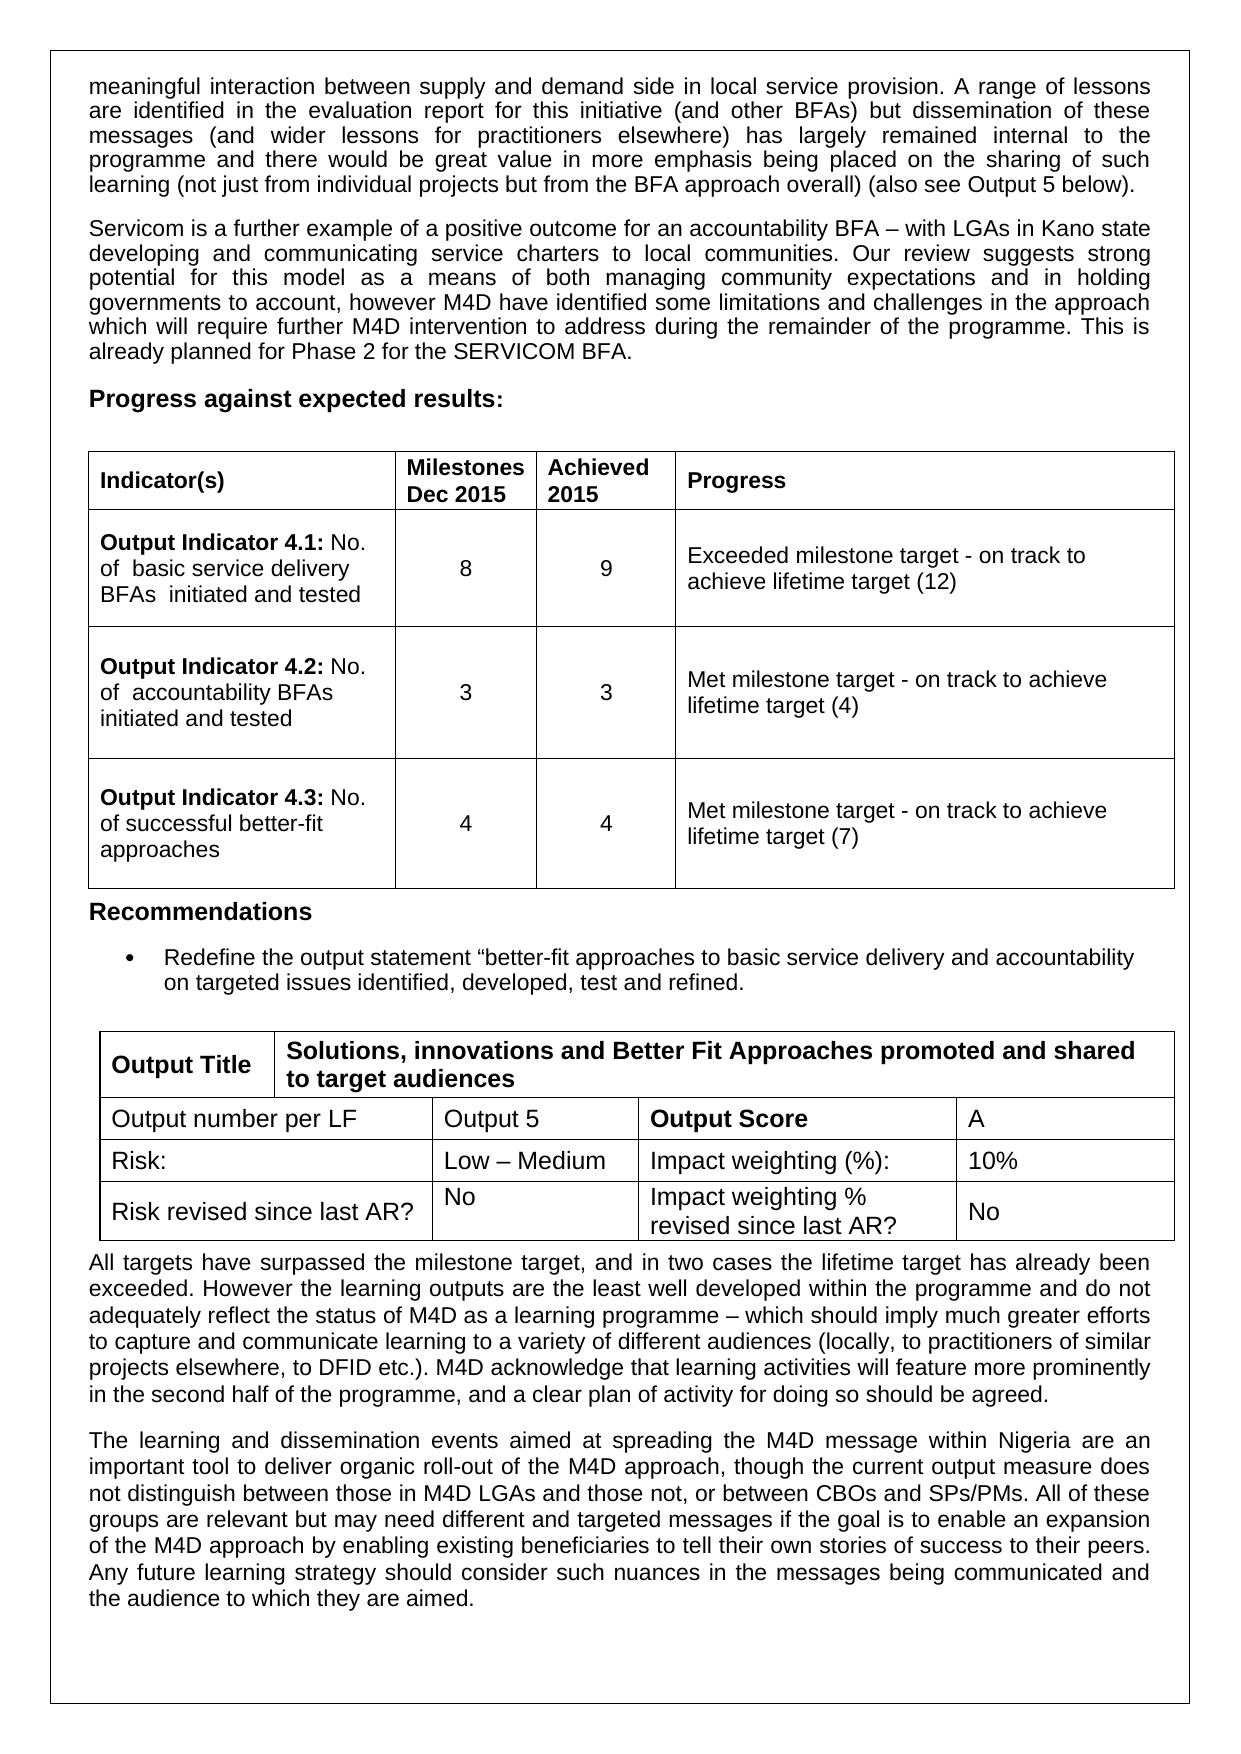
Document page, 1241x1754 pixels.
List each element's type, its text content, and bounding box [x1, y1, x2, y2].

table_cell Output 5 [433, 1098, 638, 1139]
table_header Indicator(s) [89, 452, 395, 509]
table_header Solutions, innovations and Better Fit Approaches promoted and shared to target audiences [275, 1032, 1174, 1097]
table_cell A [957, 1098, 1174, 1139]
list Redefine the output statement “better-fit approaches to basic service delivery and accountability on targeted issues identified, developed, test and refined. [126, 945, 1152, 995]
table_cell No [957, 1182, 1174, 1240]
table_header Progress [676, 452, 1174, 509]
table_cell Risk revised since last AR? [101, 1182, 432, 1240]
table_cell Risk: [101, 1140, 432, 1181]
text All targets have surpassed the milestone target, and in two cases the lifetime target has already been exceeded. However the learning outputs are the least well developed within the programme and do not adequately reflect the status of M4D as a learning programme – which should imply much greater efforts to capture and communicate learning to a variety of different audiences (locally, to practitioners of similar projects elsewhere, to DFID etc.). M4D acknowledge that learning activities will feature more prominently in the second half of the programme, and a clear plan of activity for doing so should be agreed. [89, 1249, 1152, 1407]
table_cell Impact weighting (%): [639, 1140, 956, 1181]
table_header Milestones Dec 2015 [396, 452, 536, 509]
table_cell Output Indicator 4.1: No. of basic service delivery BFAs initiated and tested [89, 510, 395, 626]
table_cell Met milestone target - on track to achieve lifetime target (7) [676, 759, 1174, 888]
table_cell 3 [396, 627, 536, 758]
table_cell 4 [396, 759, 536, 888]
table_cell Low – Medium [433, 1140, 638, 1181]
table_cell Met milestone target - on track to achieve lifetime target (4) [676, 627, 1174, 758]
table_header Output Title [101, 1032, 274, 1097]
table_cell Output Score [639, 1098, 956, 1139]
table_cell 8 [396, 510, 536, 626]
text Progress against expected results: [89, 384, 1152, 412]
table_header Achieved 2015 [537, 452, 675, 509]
table_cell Impact weighting % revised since last AR? [639, 1182, 956, 1240]
text Servicom is a further example of a positive outcome for an accountability BFA – with LGAs in Kano state developing and communicating service charters to local communities. Our review suggests strong potential for this model as a means of both managing community expectations and in holding governments to account, however M4D have identified some limitations and challenges in the approach which will require further M4D intervention to address during the remainder of the programme. This is already planned for Phase 2 for the SERVICOM BFA. [89, 217, 1152, 364]
table_cell 9 [537, 510, 675, 626]
table_cell Output number per LF [101, 1098, 432, 1139]
text meaningful interaction between supply and demand side in local service provision. A range of lessons are identified in the evaluation report for this initiative (and other BFAs) but dissemination of these messages (and wider lessons for practitioners elsewhere) has largely remained internal to the programme and there would be great value in more emphasis being placed on the sharing of such learning (not just from individual projects but from the BFA approach overall) (also see Output 5 below). [89, 75, 1152, 197]
table_cell 4 [537, 759, 675, 888]
table_cell No [433, 1182, 638, 1240]
table_cell Output Indicator 4.2: No. of accountability BFAs initiated and tested [89, 627, 395, 758]
table_cell 10% [957, 1140, 1174, 1181]
table_cell Exceeded milestone target - on track to achieve lifetime target (12) [676, 510, 1174, 626]
text The learning and dissemination events aimed at spreading the M4D message within Nigeria are an important tool to deliver organic roll-out of the M4D approach, though the current output measure does not distinguish between those in M4D LGAs and those not, or between CBOs and SPs/PMs. All of these groups are relevant but may need different and targeted messages if the goal is to enable an expansion of the M4D approach by enabling existing beneficiaries to tell their own stories of success to their peers. Any future learning strategy should consider such nuances in the messages being communicated and the audience to which they are aimed. [89, 1427, 1152, 1611]
table_cell 3 [537, 627, 675, 758]
table_cell Output Indicator 4.3: No. of successful better-fit approaches [89, 759, 395, 888]
text Recommendations [89, 897, 1152, 926]
